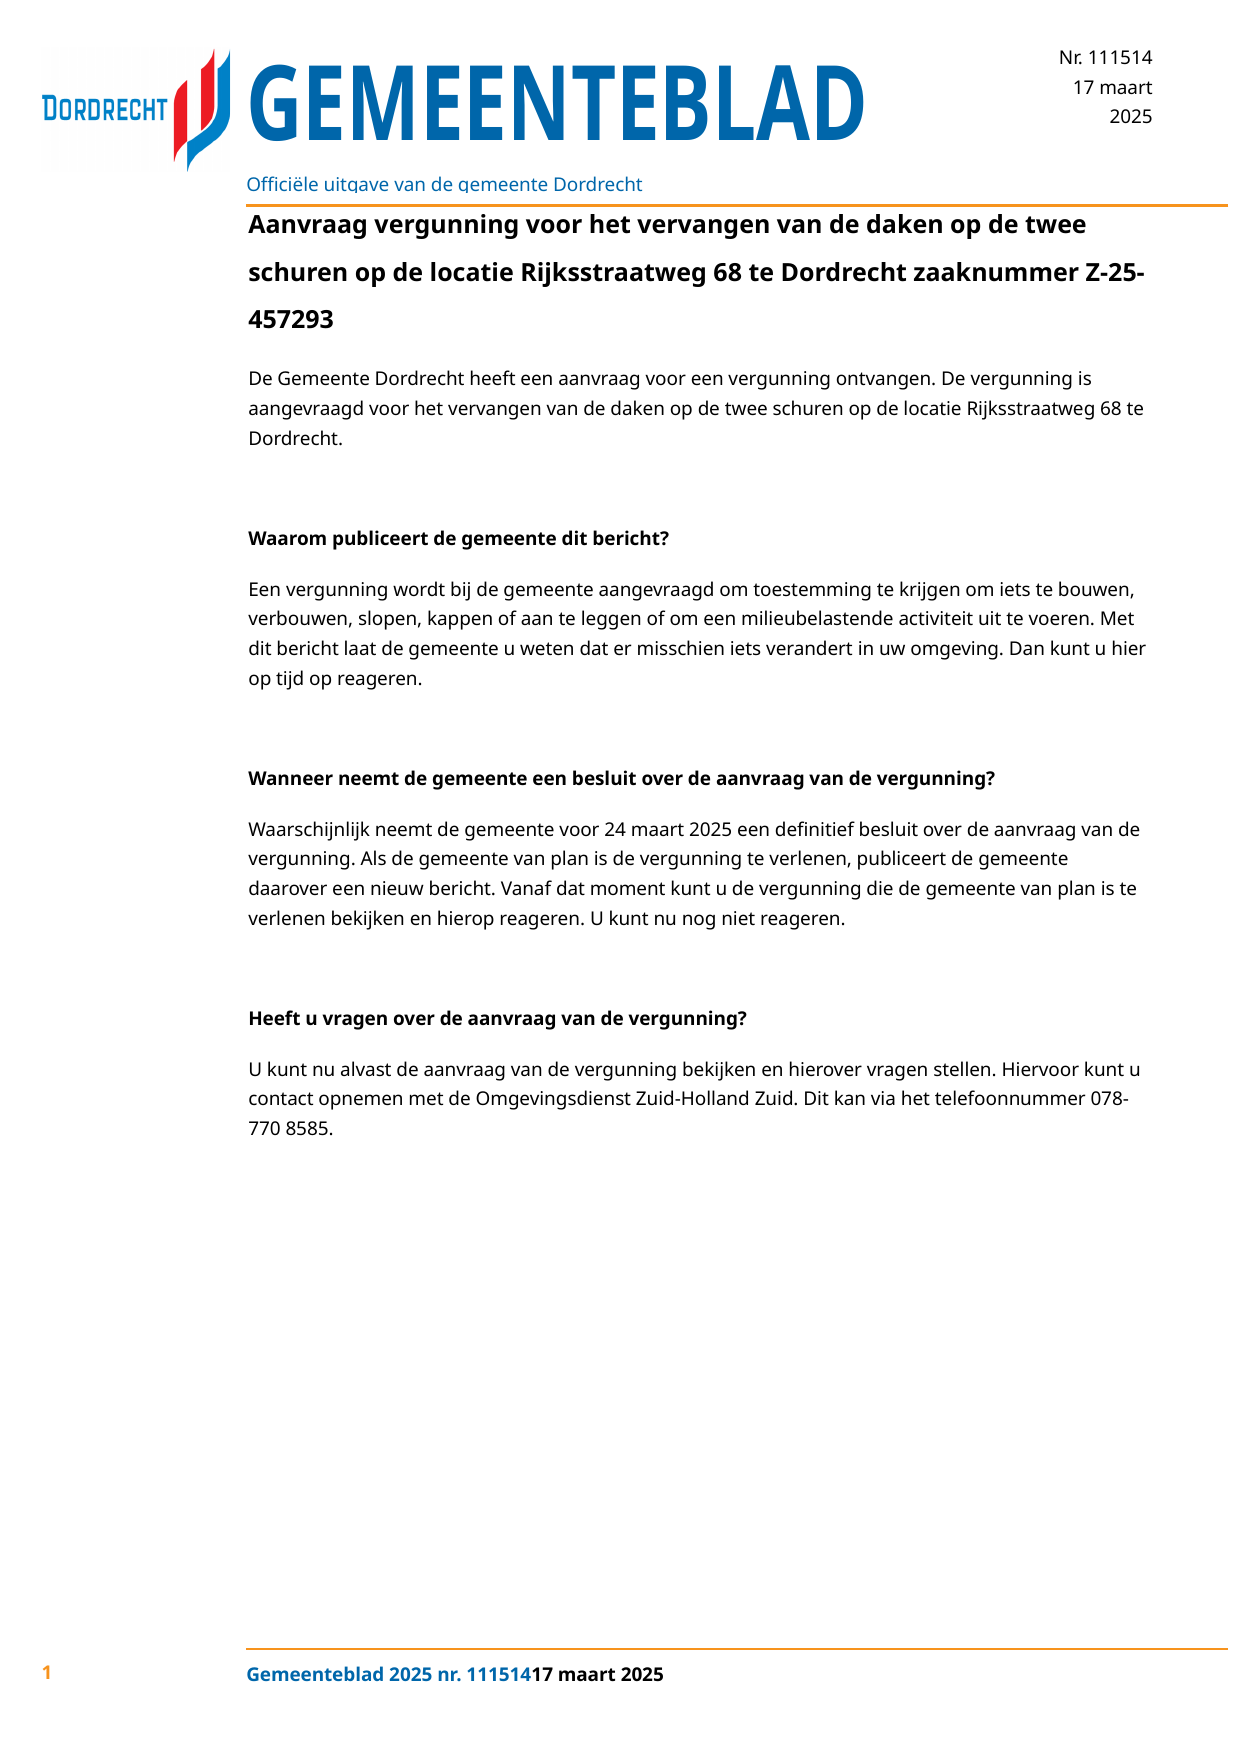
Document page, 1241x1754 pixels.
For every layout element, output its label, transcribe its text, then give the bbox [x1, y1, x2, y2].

text Waarom publiceert de gemeente dit bericht? [248, 526, 1152, 551]
text Waarschijnlijk neemt de gemeente voor 24 maart 2025 een definitief besluit over de aanvraag van de vergunning. Als de gemeente van plan is de vergunning te verlenen, publiceert de gemeente daarover een nieuw bericht. Vanaf dat moment kunt u de vergunning die de gemeente van plan is te verlenen bekijken en hierop reageren. U kunt nu nog niet reageren. [248, 816, 1152, 930]
text De Gemeente Dordrecht heeft een aanvraag voor een vergunning ontvangen. De vergunning is aangevraagd voor het vervangen van de daken op de twee schuren op de locatie Rijksstraatweg 68 te Dordrecht. [248, 366, 1152, 450]
text Een vergunning wordt bij de gemeente aangevraagd om toestemming te krijgen om iets te bouwen, verbouwen, slopen, kappen of aan te leggen of om een milieubelastende activiteit uit te voeren. Met dit bericht laat de gemeente u weten dat er misschien iets verandert in uw omgeving. Dan kunt u hier op tijd op reageren. [248, 576, 1152, 690]
text Aanvraag vergunning voor het vervangen van de daken op de twee schuren op de locatie Rijksstraatweg 68 te Dordrecht zaaknummer Z-25-457293 [248, 207, 1152, 336]
text Wanneer neemt de gemeente een besluit over de aanvraag van de vergunning? [248, 766, 1152, 791]
text U kunt nu alvast de aanvraag van de vergunning bekijken en hierover vragen stellen. Hiervoor kunt u contact opnemen met de Omgevingsdienst Zuid-Holland Zuid. Dit kan via het telefoonnummer 078-770 8585. [248, 1056, 1152, 1141]
text Heeft u vragen over de aanvraag van de vergunning? [248, 1006, 1152, 1031]
picture [41, 47, 231, 172]
